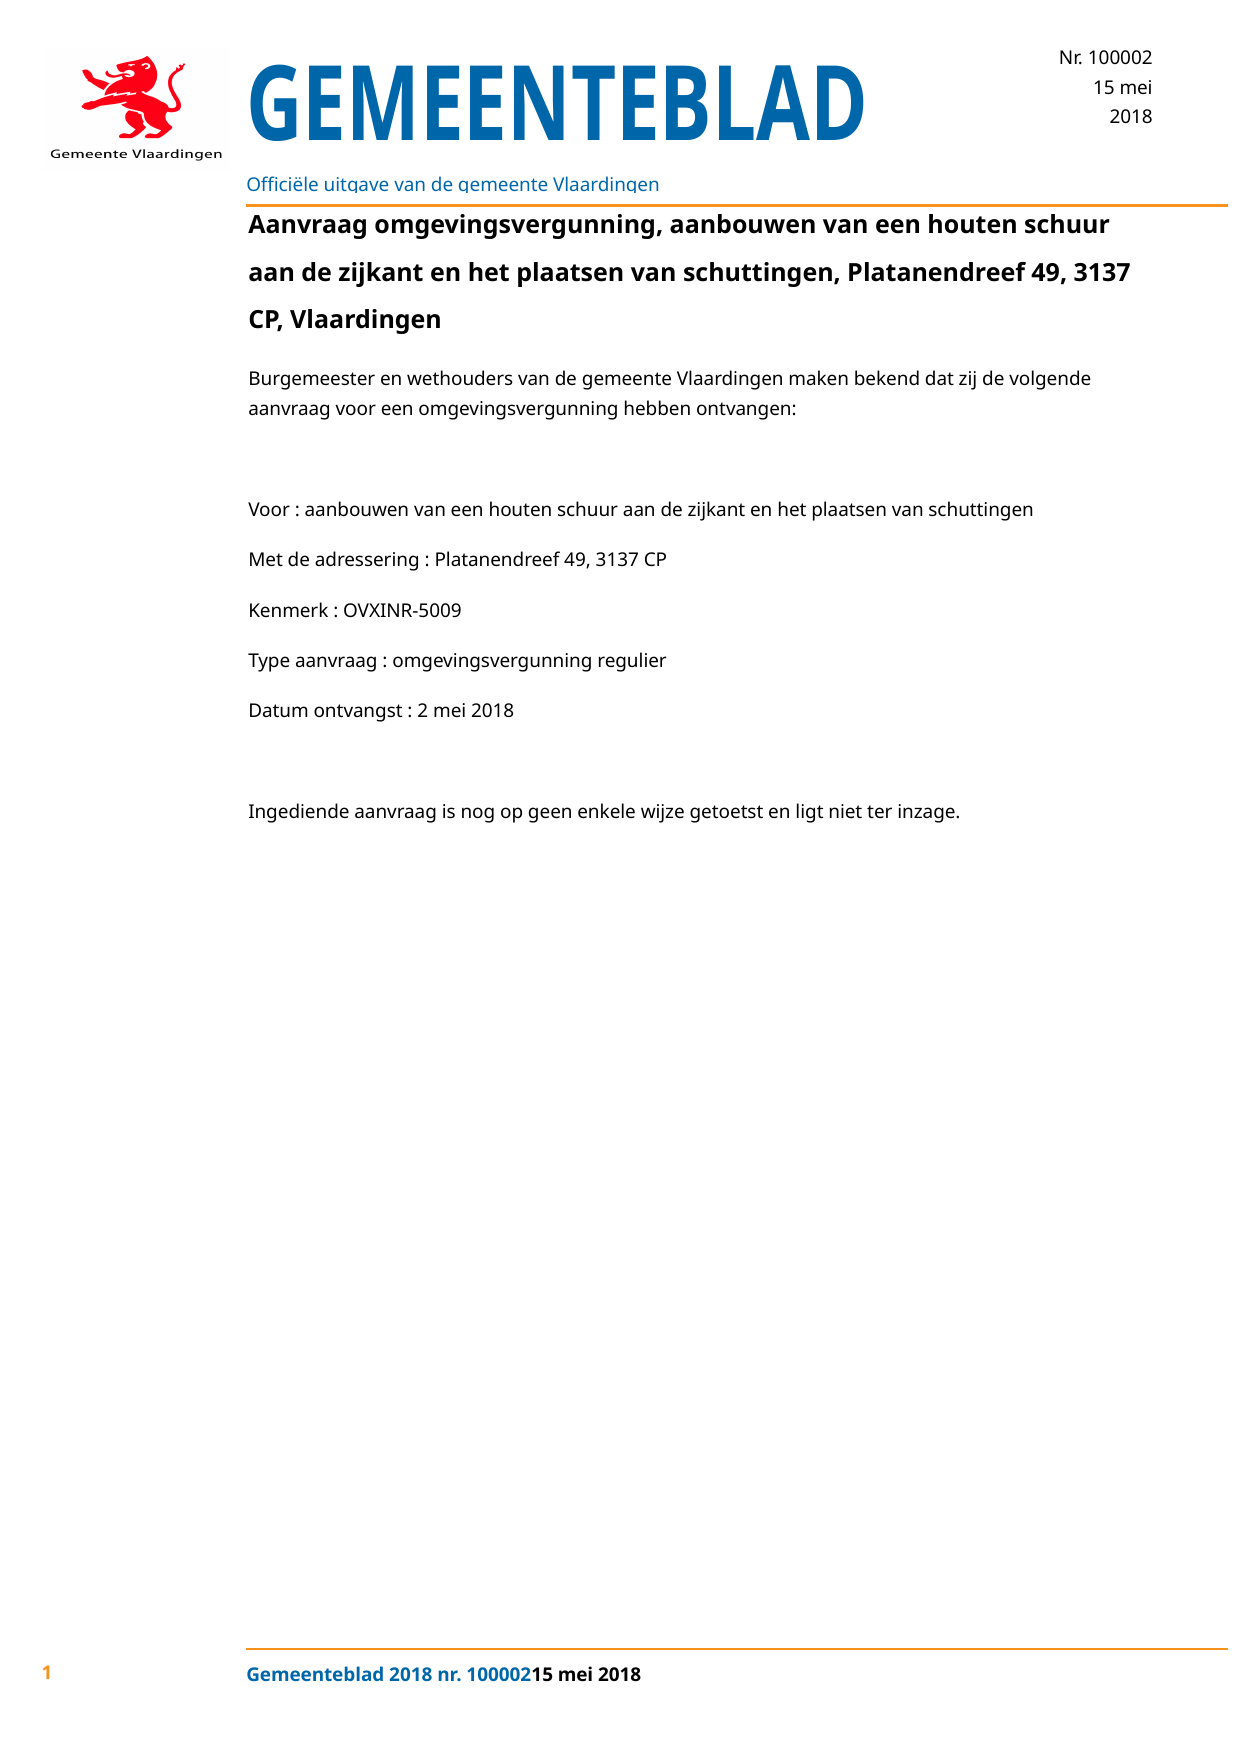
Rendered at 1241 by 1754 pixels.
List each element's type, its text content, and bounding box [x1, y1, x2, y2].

text Kenmerk : OVXINR-5009 [248, 597, 1152, 622]
text Aanvraag omgevingsvergunning, aanbouwen van een houten schuur aan de zijkant en het plaatsen van schuttingen, Platanendreef 49, 3137 CP, Vlaardingen [248, 207, 1152, 336]
text Ingediende aanvraag is nog op geen enkele wijze getoetst en ligt niet ter inzage. [248, 798, 1152, 824]
text Burgemeester en wethouders van de gemeente Vlaardingen maken bekend dat zij de volgende aanvraag voor een omgevingsvergunning hebben ontvangen: [248, 366, 1152, 421]
text Voor : aanbouwen van een houten schuur aan de zijkant en het plaatsen van schuttingen [248, 496, 1152, 522]
picture [41, 47, 231, 172]
text Met de adressering : Platanendreef 49, 3137 CP [248, 546, 1152, 572]
text Datum ontvangst : 2 mei 2018 [248, 698, 1152, 723]
text Type aanvraag : omgevingsvergunning regulier [248, 647, 1152, 673]
